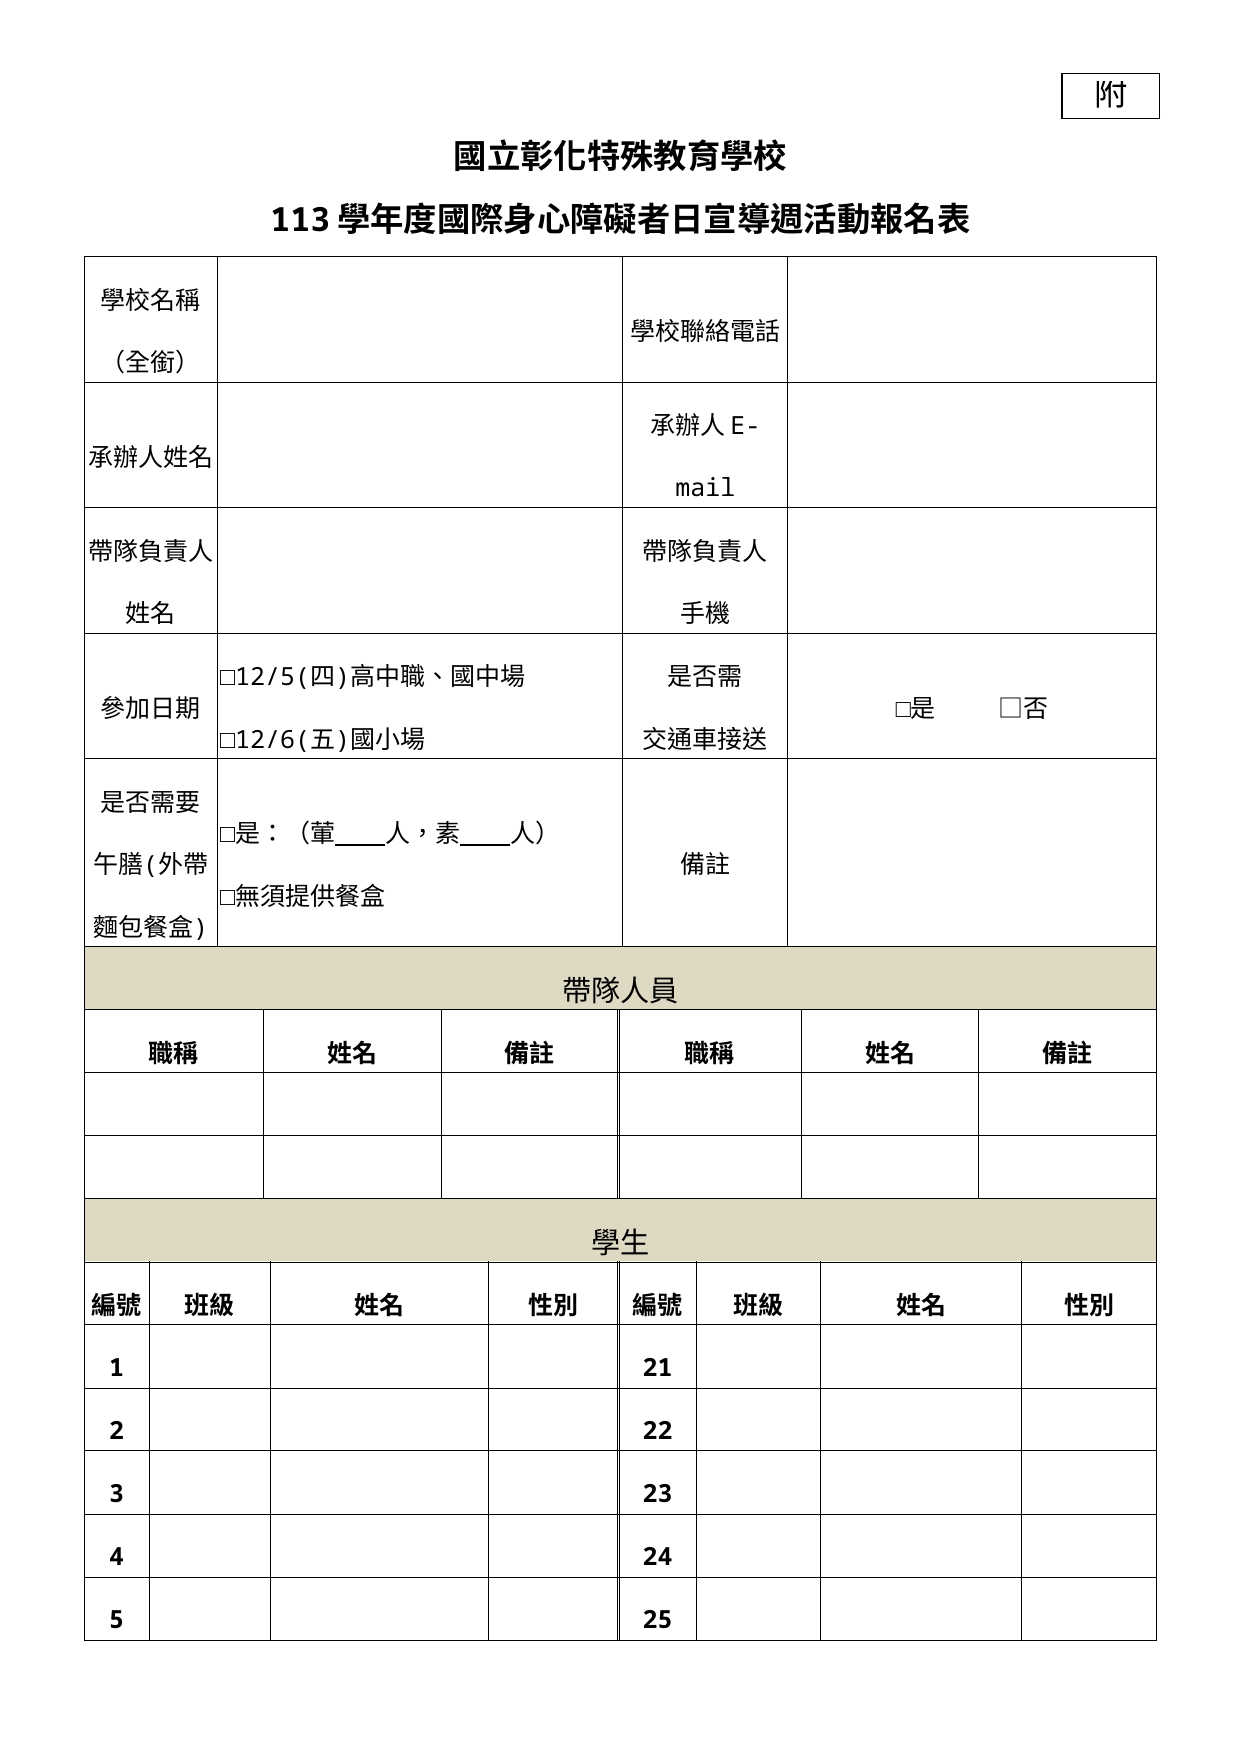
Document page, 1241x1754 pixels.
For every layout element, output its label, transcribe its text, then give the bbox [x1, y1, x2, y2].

table_cell 班級 [150, 1263, 270, 1324]
table_cell [264, 1073, 441, 1135]
table_cell □是：（葷 人，素 人） □無須提供餐盒 [218, 759, 622, 946]
table_cell [150, 1451, 270, 1513]
table_cell 是否需要 午膳(外帶麵包餐盒) [85, 759, 217, 946]
table_cell [802, 1136, 978, 1198]
table_cell [697, 1578, 820, 1639]
table_cell [788, 508, 1156, 633]
table_cell [150, 1389, 270, 1450]
table_cell □12/5(四)高中職、國中場 □12/6(五)國小場 [218, 634, 622, 758]
table_cell [442, 1136, 617, 1198]
table_cell 參加日期 [85, 634, 217, 758]
table_cell [150, 1515, 270, 1576]
table_cell [150, 1325, 270, 1387]
table_cell 1 [85, 1325, 149, 1387]
table_cell [821, 1451, 1021, 1513]
table_cell [979, 1073, 1156, 1135]
table_cell 承辦人姓名 [85, 383, 217, 507]
table_cell [489, 1389, 617, 1450]
table_cell [271, 1389, 488, 1450]
table_cell 性別 [1022, 1263, 1156, 1324]
table_cell [85, 1073, 263, 1135]
table_cell [489, 1578, 617, 1639]
table_cell 編號 [85, 1263, 149, 1324]
table_cell 4 [85, 1515, 149, 1576]
text 附件 [1078, 82, 1143, 110]
table_cell [821, 1578, 1021, 1639]
table_header [218, 257, 622, 382]
table_cell 職稱 [85, 1010, 263, 1072]
table_cell 姓名 [271, 1263, 488, 1324]
table_cell [489, 1325, 617, 1387]
table_cell [697, 1389, 820, 1450]
table_cell 姓名 [821, 1263, 1021, 1324]
table_cell 備註 [979, 1010, 1156, 1072]
table_cell [1022, 1515, 1156, 1576]
table_cell [1022, 1451, 1156, 1513]
table_cell [264, 1136, 441, 1198]
table_header 學校名稱 （全銜） [85, 257, 217, 382]
table_cell 職稱 [620, 1010, 801, 1072]
table_cell [788, 383, 1156, 507]
table_cell 性別 [489, 1263, 617, 1324]
table_cell [620, 1073, 801, 1135]
table_cell [788, 759, 1156, 946]
table_cell [1022, 1389, 1156, 1450]
text 113學年度國際身心障礙者日宣導週活動報名表 [75, 175, 1165, 237]
table_cell 備註 [623, 759, 787, 946]
table_cell [271, 1515, 488, 1576]
table_cell [442, 1073, 617, 1135]
table_cell □是 □否 [788, 634, 1156, 758]
table_cell 5 [85, 1578, 149, 1639]
table_cell [150, 1578, 270, 1639]
table_cell [489, 1451, 617, 1513]
table_header 學校聯絡電話 [623, 257, 787, 382]
table_cell [821, 1515, 1021, 1576]
table_cell [1022, 1325, 1156, 1387]
table_cell 承辦人E-mail [623, 383, 787, 507]
table_cell [697, 1515, 820, 1576]
table_cell [802, 1073, 978, 1135]
table_cell [697, 1451, 820, 1513]
table_cell 班級 [697, 1263, 820, 1324]
table_cell 23 [620, 1451, 696, 1513]
table_cell 學生 [85, 1199, 1156, 1261]
table_cell [271, 1325, 488, 1387]
table_cell 21 [620, 1325, 696, 1387]
table_header [788, 257, 1156, 382]
table_cell 姓名 [264, 1010, 441, 1072]
table_cell 是否需 交通車接送 [623, 634, 787, 758]
table_cell 編號 [620, 1263, 696, 1324]
table_cell 帶隊負責人 手機 [623, 508, 787, 633]
table_cell 備註 [442, 1010, 617, 1072]
table_cell 22 [620, 1389, 696, 1450]
table_cell [271, 1578, 488, 1639]
table_cell 姓名 [802, 1010, 978, 1072]
table_cell [821, 1389, 1021, 1450]
table_cell [218, 383, 622, 507]
table_cell [1022, 1578, 1156, 1639]
table_cell 帶隊人員 [85, 947, 1156, 1009]
table_cell [979, 1136, 1156, 1198]
table_cell 25 [620, 1578, 696, 1639]
table_cell 帶隊負責人 姓名 [85, 508, 217, 633]
table_cell 3 [85, 1451, 149, 1513]
table_cell [620, 1136, 801, 1198]
table_cell [85, 1136, 263, 1198]
table_cell 2 [85, 1389, 149, 1450]
table_cell [218, 508, 622, 633]
table_cell [271, 1451, 488, 1513]
text [1063, 74, 1159, 118]
table_cell [821, 1325, 1021, 1387]
text 國立彰化特殊教育學校 [75, 112, 1165, 175]
table_cell [489, 1515, 617, 1576]
table_cell 24 [620, 1515, 696, 1576]
table_cell [697, 1325, 820, 1387]
